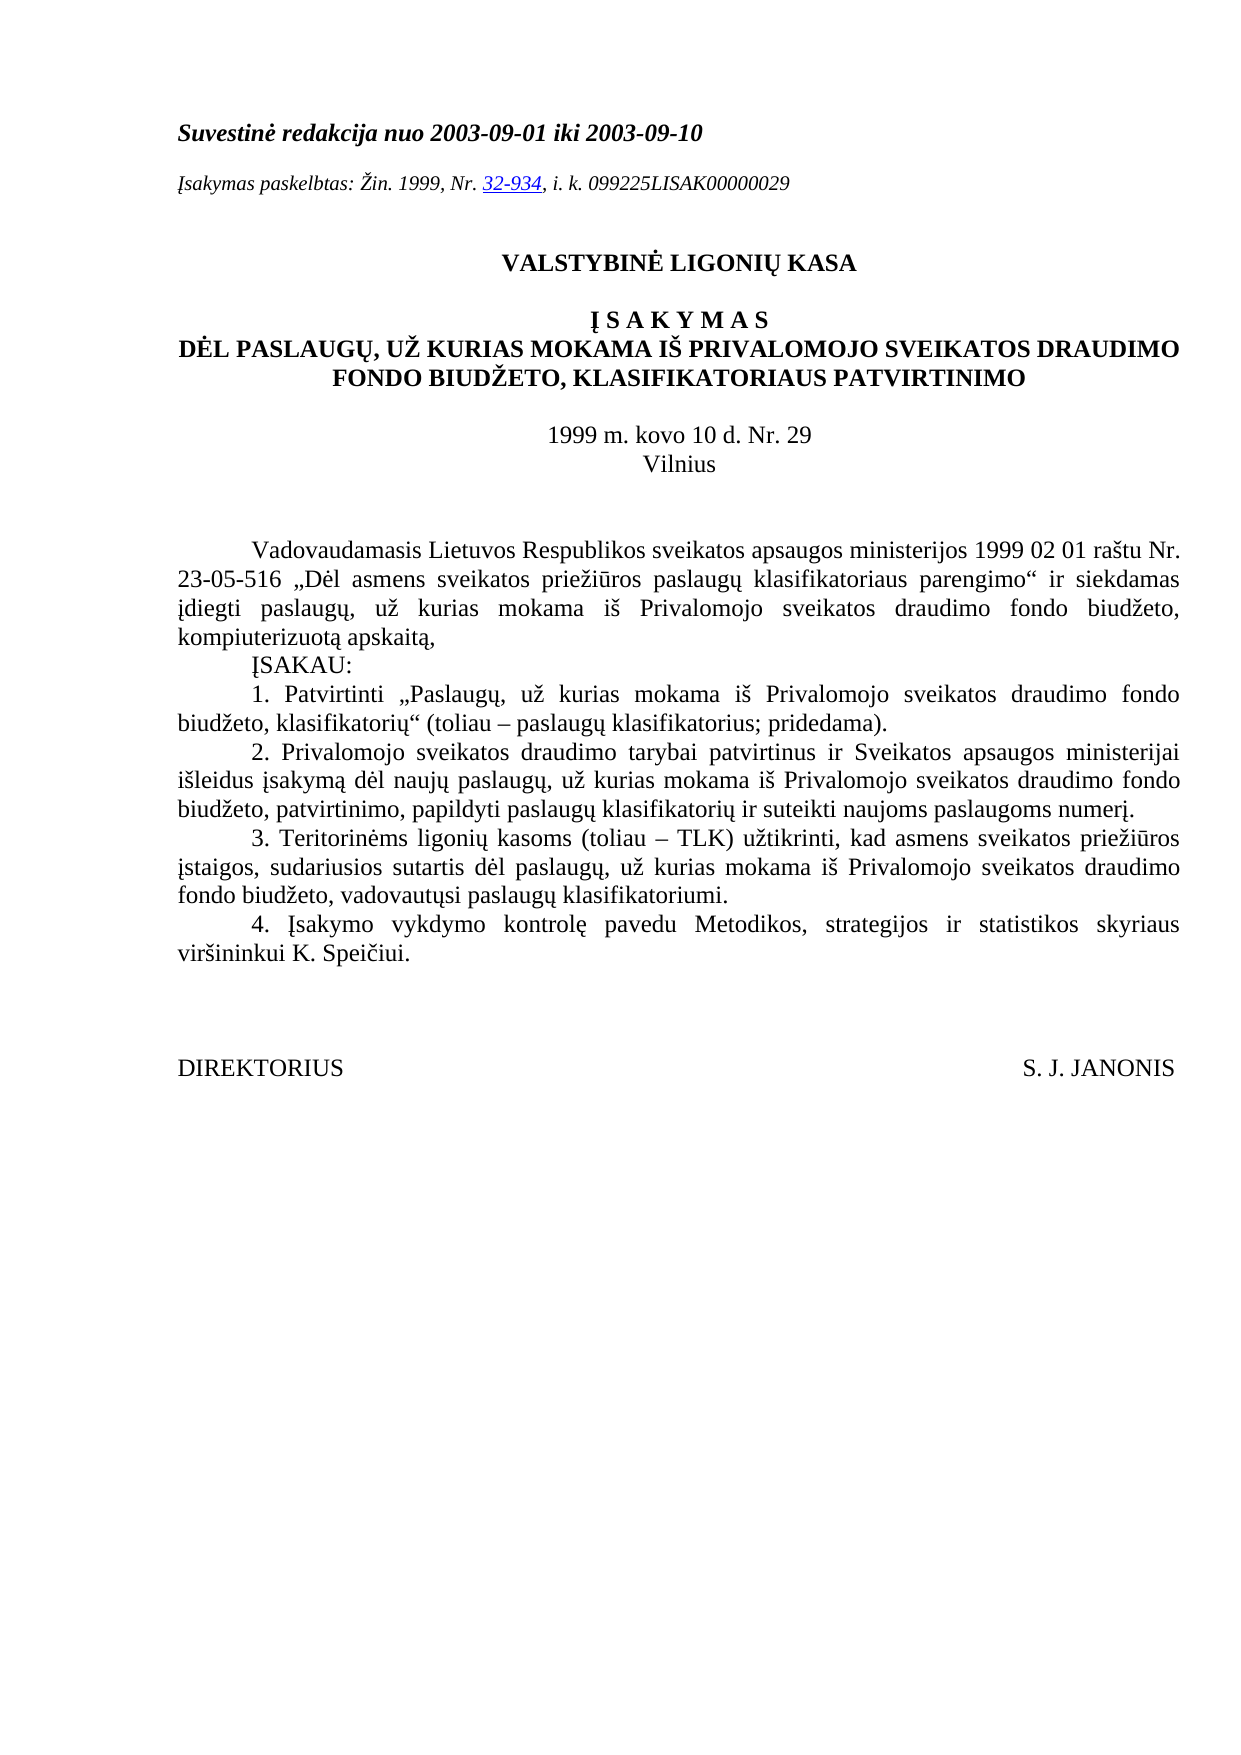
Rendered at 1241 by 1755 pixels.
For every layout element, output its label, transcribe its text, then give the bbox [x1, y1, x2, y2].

text Į S A K Y M A S [177, 305, 1181, 334]
text 1999 m. kovo 10 d. Nr. 29 [177, 420, 1181, 449]
text 2. Privalomojo sveikatos draudimo tarybai patvirtinus ir Sveikatos apsaugos ministerijai išleidus įsakymą dėl naujų paslaugų, už kurias mokama iš Privalomojo sveikatos draudimo fondo biudžeto, patvirtinimo, papildyti paslaugų klasifikatorių ir suteikti naujoms paslaugoms numerį. [177, 737, 1181, 823]
text Vilnius [177, 449, 1181, 478]
text VALSTYBINĖ LIGONIŲ KASA [177, 248, 1181, 277]
text DIREKTORIUS S. J. JANONIS [177, 1053, 1181, 1082]
text 4. Įsakymo vykdymo kontrolę pavedu Metodikos, strategijos ir statistikos skyriaus viršininkui K. Speičiui. [177, 909, 1181, 967]
text 3. Teritorinėms ligonių kasoms (toliau – TLK) užtikrinti, kad asmens sveikatos priežiūros įstaigos, sudariusios sutartis dėl paslaugų, už kurias mokama iš Privalomojo sveikatos draudimo fondo biudžeto, vadovautųsi paslaugų klasifikatoriumi. [177, 823, 1181, 909]
text Įsakymas paskelbtas: Žin. 1999, Nr. 32-934, i. k. 099225LISAK00000029 [177, 171, 1181, 195]
text 1. Patvirtinti „Paslaugų, už kurias mokama iš Privalomojo sveikatos draudimo fondo biudžeto, klasifikatorių“ (toliau – paslaugų klasifikatorius; pridedama). [177, 679, 1181, 737]
text Suvestinė redakcija nuo 2003-09-01 iki 2003-09-10 [177, 118, 1181, 147]
text Vadovaudamasis Lietuvos Respublikos sveikatos apsaugos ministerijos 1999 02 01 raštu Nr. 23-05-516 „Dėl asmens sveikatos priežiūros paslaugų klasifikatoriaus parengimo“ ir siekdamas įdiegti paslaugų, už kurias mokama iš Privalomojo sveikatos draudimo fondo biudžeto, kompiuterizuotą apskaitą, [177, 535, 1181, 650]
text DĖL PASLAUGŲ, UŽ KURIAS MOKAMA IŠ PRIVALOMOJO SVEIKATOS DRAUDIMO FONDO BIUDŽETO, KLASIFIKATORIAUS PATVIRTINIMO [177, 334, 1181, 392]
text įsakau: [177, 650, 1181, 679]
